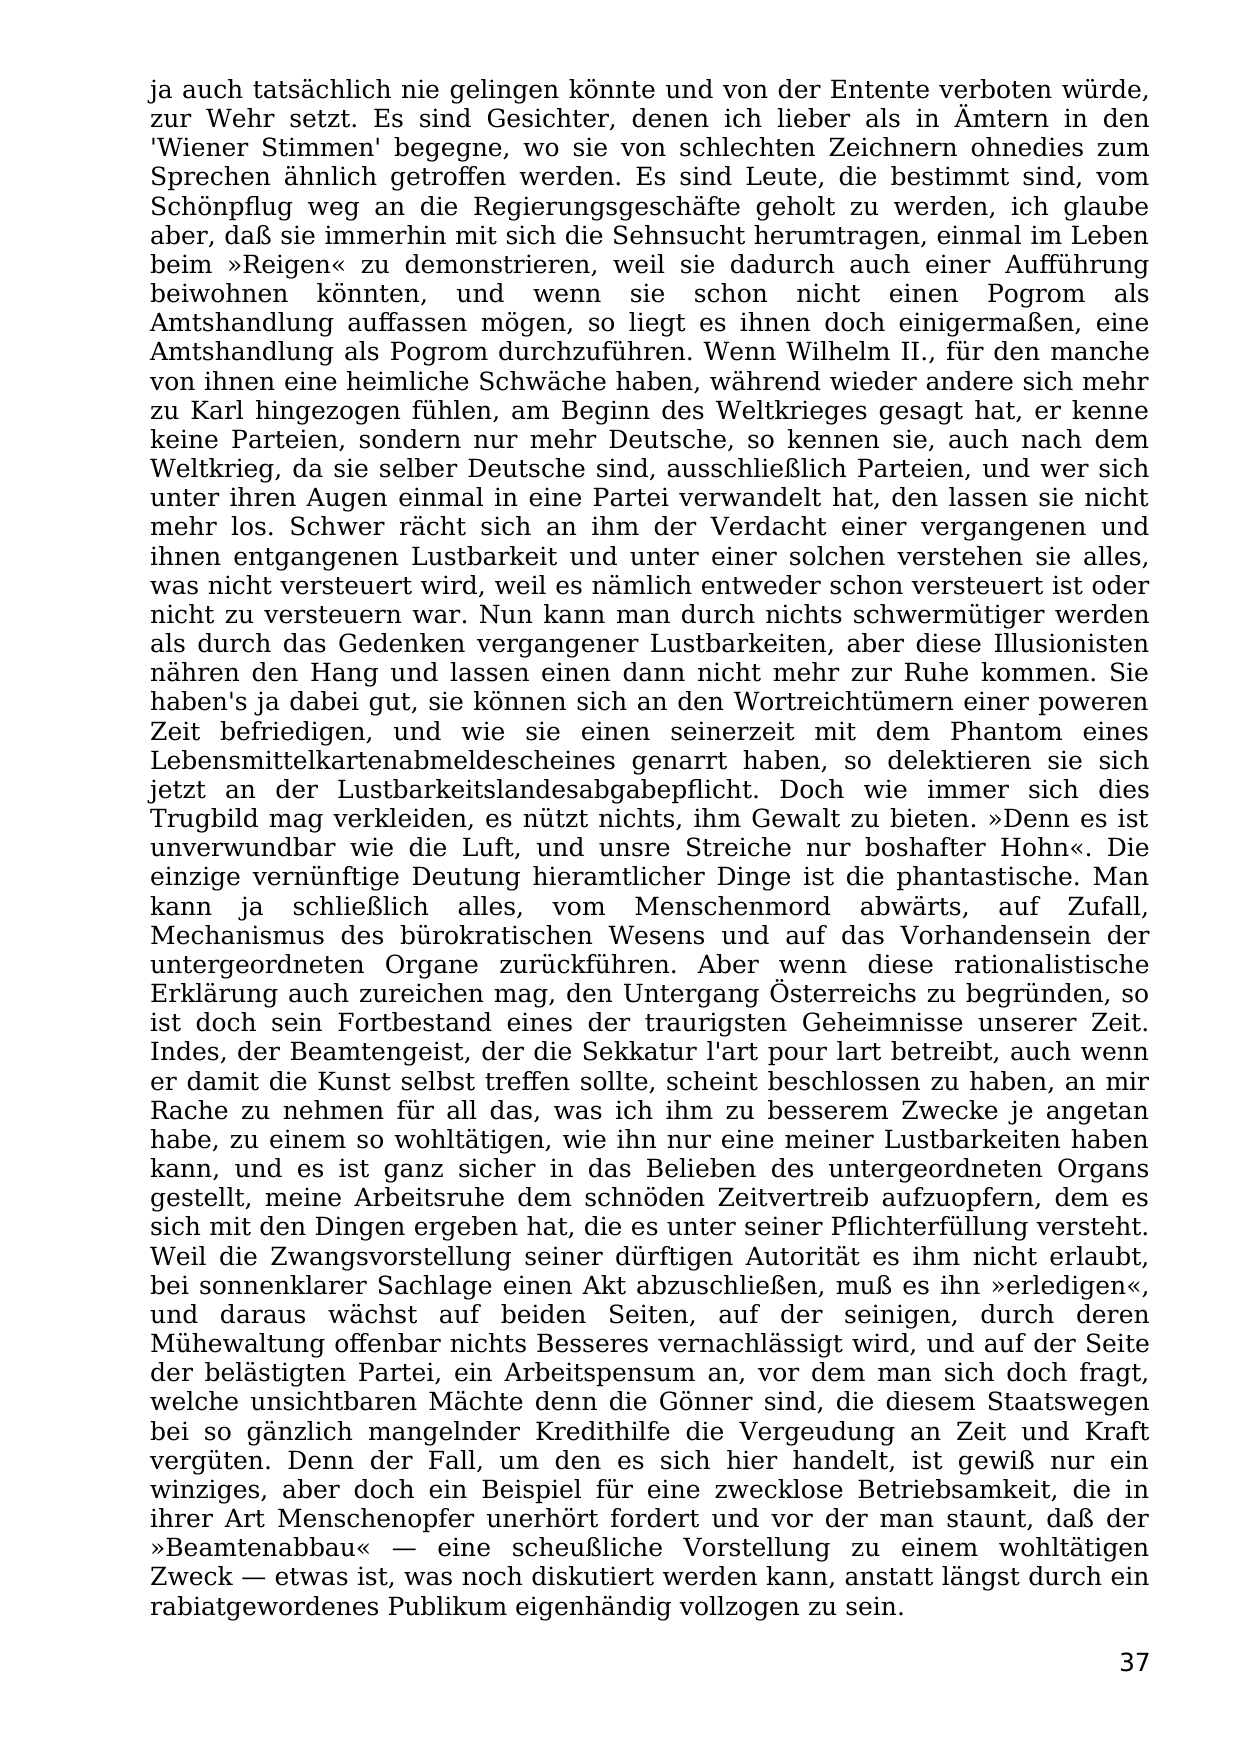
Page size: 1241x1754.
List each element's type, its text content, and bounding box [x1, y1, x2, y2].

text ja auch tatsächlich nie gelingen könnte und von der Entente verboten würde, zur Wehr setzt. Es sind Gesichter, denen ich lieber als in Ämtern in den 'Wiener Stimmen' begegne, wo sie von schlechten Zeichnern ohnedies zum Sprechen ähnlich getroffen werden. Es sind Leute, die bestimmt sind, vom Schönpflug weg an die Regierungsgeschäfte geholt zu werden, ich glaube aber, daß sie immerhin mit sich die Sehnsucht herumtragen, einmal im Leben beim »Reigen« zu demonstrieren, weil sie dadurch auch einer Aufführung beiwohnen könnten, und wenn sie schon nicht einen Pogrom als Amtshandlung auffassen mögen, so liegt es ihnen doch einigermaßen, eine Amtshandlung als Pogrom durchzuführen. Wenn Wilhelm II., für den manche von ihnen eine heimliche Schwäche haben, während wieder andere sich mehr zu Karl hingezogen fühlen, am Beginn des Weltkrieges gesagt hat, er kenne keine Parteien, sondern nur mehr Deutsche, so kennen sie, auch nach dem Weltkrieg, da sie selber Deutsche sind, ausschließlich Parteien, und wer sich unter ihren Augen einmal in eine Partei verwandelt hat, den lassen sie nicht mehr los. Schwer rächt sich an ihm der Verdacht einer vergangenen und ihnen entgangenen Lustbarkeit und unter einer solchen verstehen sie alles, was nicht versteuert wird, weil es nämlich entweder schon versteuert ist oder nicht zu versteuern war. Nun kann man durch nichts schwermütiger werden als durch das Gedenken vergangener Lustbarkeiten, aber diese Illusionisten nähren den Hang und lassen einen dann nicht mehr zur Ruhe kommen. Sie haben's ja dabei gut, sie können sich an den Wortreichtümern einer poweren Zeit befriedigen, und wie sie einen seinerzeit mit dem Phantom eines Lebensmittelkartenabmeldescheines genarrt haben, so delektieren sie sich jetzt an der Lustbarkeitslandesabgabepflicht. Doch wie immer sich dies Trugbild mag verkleiden, es nützt nichts, ihm Gewalt zu bieten. »Denn es ist unverwundbar wie die Luft, und unsre Streiche nur boshafter Hohn«. Die einzige vernünftige Deutung hieramtlicher Dinge ist die phantastische. Man kann ja schließlich alles, vom Menschenmord abwärts, auf Zufall, Mechanismus des bürokratischen Wesens und auf das Vorhandensein der untergeordneten Organe zurückführen. Aber wenn diese rationalistische Erklärung auch zureichen mag, den Untergang Österreichs zu begründen, so ist doch sein Fortbestand eines der traurigsten Geheimnisse unserer Zeit. Indes, der Beamtengeist, der die Sekkatur l'art pour lart betreibt, auch wenn er damit die Kunst selbst treffen sollte, scheint beschlossen zu haben, an mir Rache zu nehmen für all das, was ich ihm zu besserem Zwecke je angetan habe, zu einem so wohltätigen, wie ihn nur eine meiner Lustbarkeiten haben kann, und es ist ganz sicher in das Belieben des untergeordneten Organs gestellt, meine Arbeitsruhe dem schnöden Zeitvertreib aufzuopfern, dem es sich mit den Dingen ergeben hat, die es unter seiner Pflichterfüllung versteht. Weil die Zwangsvorstellung seiner dürftigen Autorität es ihm nicht erlaubt, bei sonnenklarer Sachlage einen Akt abzuschließen, muß es ihn »erledigen«, und daraus wächst auf beiden Seiten, auf der seinigen, durch deren Mühewaltung offenbar nichts Besseres vernachlässigt wird, und auf der Seite der belästigten Partei, ein Arbeitspensum an, vor dem man sich doch fragt, welche unsichtbaren Mächte denn die Gönner sind, die diesem Staatswegen bei so gänzlich mangelnder Kredithilfe die Vergeudung an Zeit und Kraft vergüten. Denn der Fall, um den es sich hier handelt, ist gewiß nur ein winziges, aber doch ein Beispiel für eine zwecklose Betriebsamkeit, die in ihrer Art Menschenopfer unerhört fordert und vor der man staunt, daß der »Beamtenabbau« — eine scheußliche Vorstellung zu einem wohltätigen Zweck — etwas ist, was noch diskutiert werden kann, anstatt längst durch ein rabiatgewordenes Publikum eigenhändig vollzogen zu sein. [150, 75, 1151, 1621]
